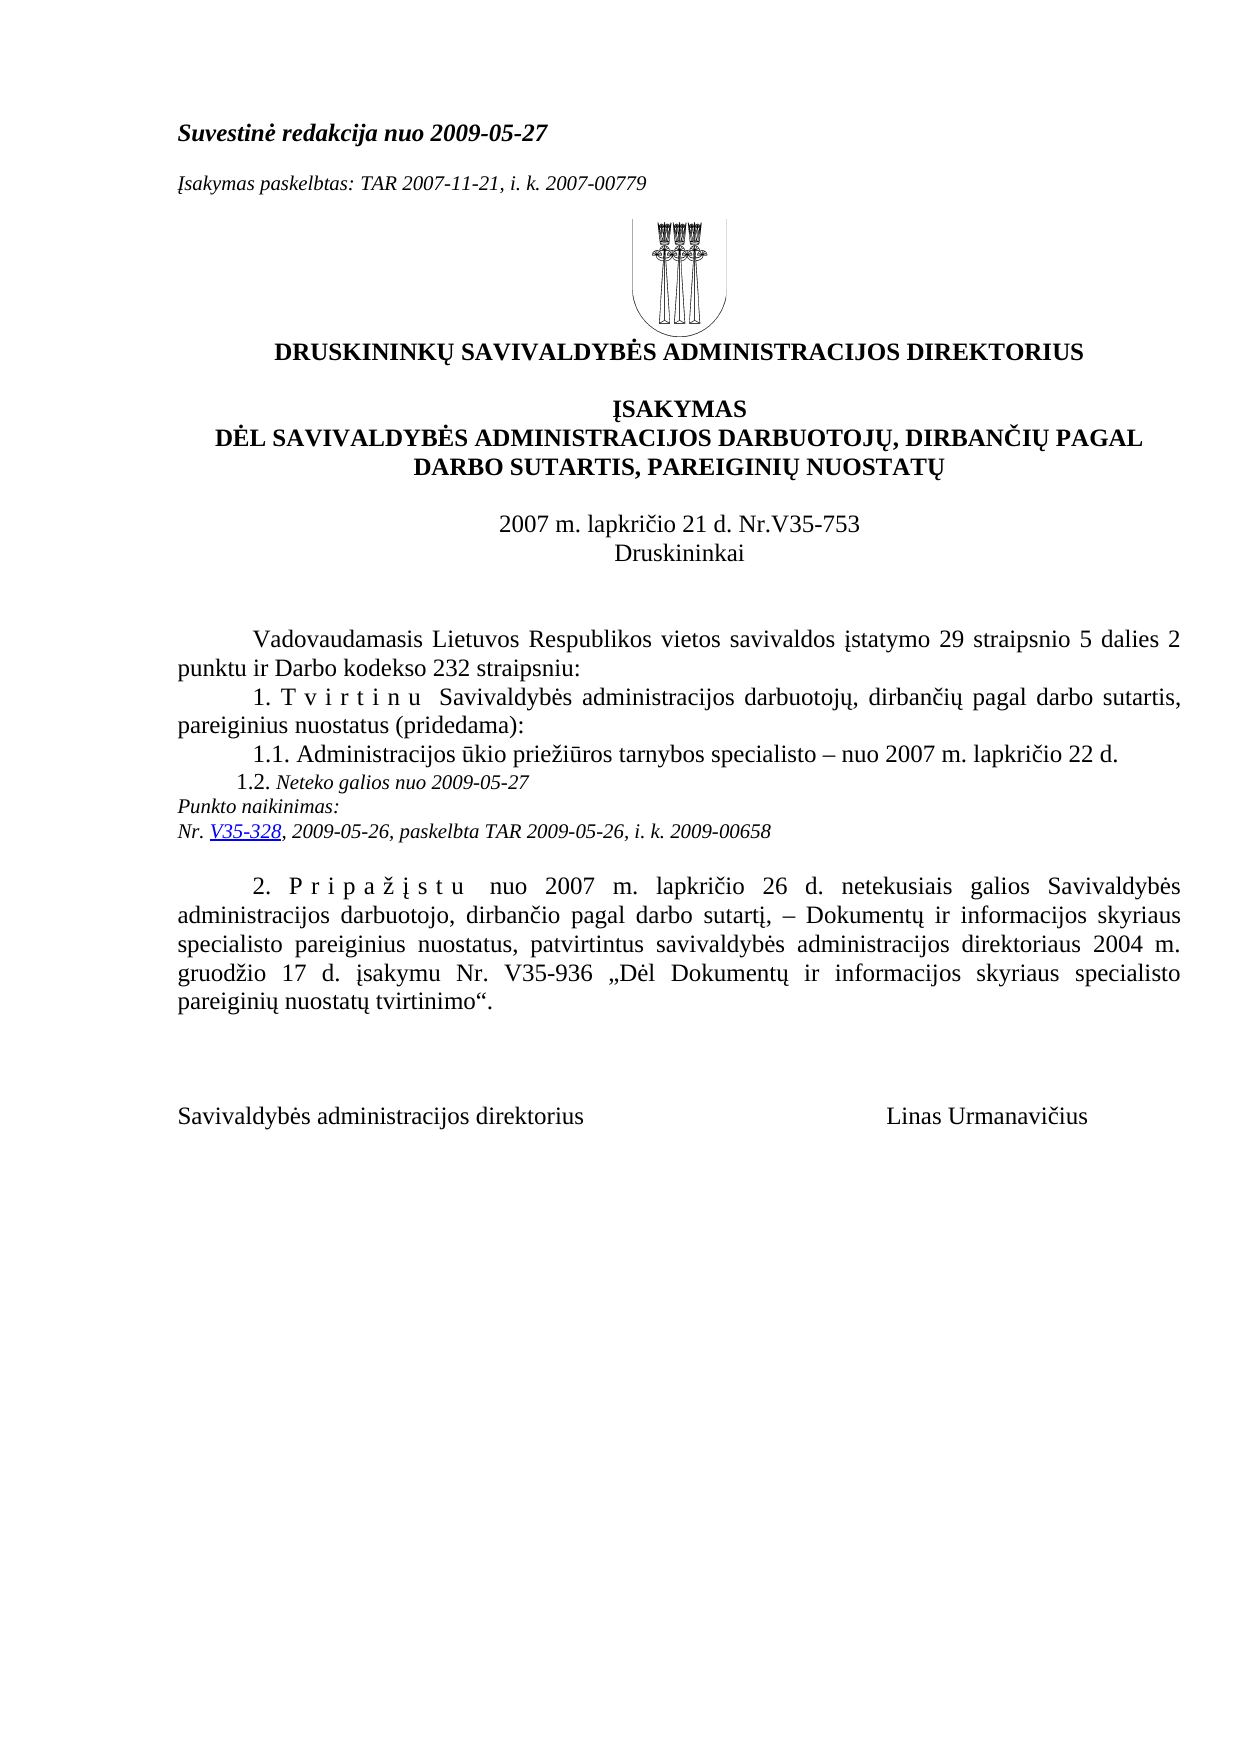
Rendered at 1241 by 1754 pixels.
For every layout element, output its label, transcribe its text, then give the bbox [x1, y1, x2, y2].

text 1. Tvirtinu Savivaldybės administracijos darbuotojų, dirbančių pagal darbo sutartis, pareiginius nuostatus (pridedama): [177, 682, 1181, 739]
text 1.2. Neteko galios nuo 2009-05-27 [177, 768, 1181, 794]
text ĮSAKYMAS [177, 394, 1181, 423]
text Druskininkai [177, 538, 1181, 567]
text 1.1. Administracijos ūkio priežiūros tarnybos specialisto – nuo 2007 m. lapkričio 22 d. [177, 739, 1181, 768]
text Įsakymas paskelbtas: TAR 2007-11-21, i. k. 2007-00779 [177, 171, 1181, 195]
text Punkto naikinimas: [177, 794, 1181, 818]
text DĖL SAVIVALDYBĖS ADMINISTRACIJOS DARBUOTOJŲ, DIRBANČIŲ PAGAL DARBO SUTARTIS, PAREIGINIŲ NUOSTATŲ [177, 423, 1181, 481]
text Vadovaudamasis Lietuvos Respublikos vietos savivaldos įstatymo 29 straipsnio 5 dalies 2 punktu ir Darbo kodekso 232 straipsniu: [177, 624, 1181, 682]
text Savivaldybės administracijos direktorius Linas Urmanavičius [177, 1101, 1181, 1130]
text Nr. V35-328, 2009-05-26, paskelbta TAR 2009-05-26, i. k. 2009-00658 [177, 818, 1181, 843]
text Suvestinė redakcija nuo 2009-05-27 [177, 118, 1181, 147]
text 2007 m. lapkričio 21 d. Nr.V35-753 [177, 509, 1181, 538]
text 2. Pripažįstu nuo 2007 m. lapkričio 26 d. netekusiais galios Savivaldybės administracijos darbuotojo, dirbančio pagal darbo sutartį, – Dokumentų ir informacijos skyriaus specialisto pareiginius nuostatus, patvirtintus savivaldybės administracijos direktoriaus 2004 m. gruodžio 17 d. įsakymu Nr. V35-936 „Dėl Dokumentų ir informacijos skyriaus specialisto pareiginių nuostatų tvirtinimo“. [177, 871, 1181, 1015]
text DRUSKININKŲ SAVIVALDYBĖS ADMINISTRACIJOS DIREKTORIUS [177, 337, 1181, 366]
